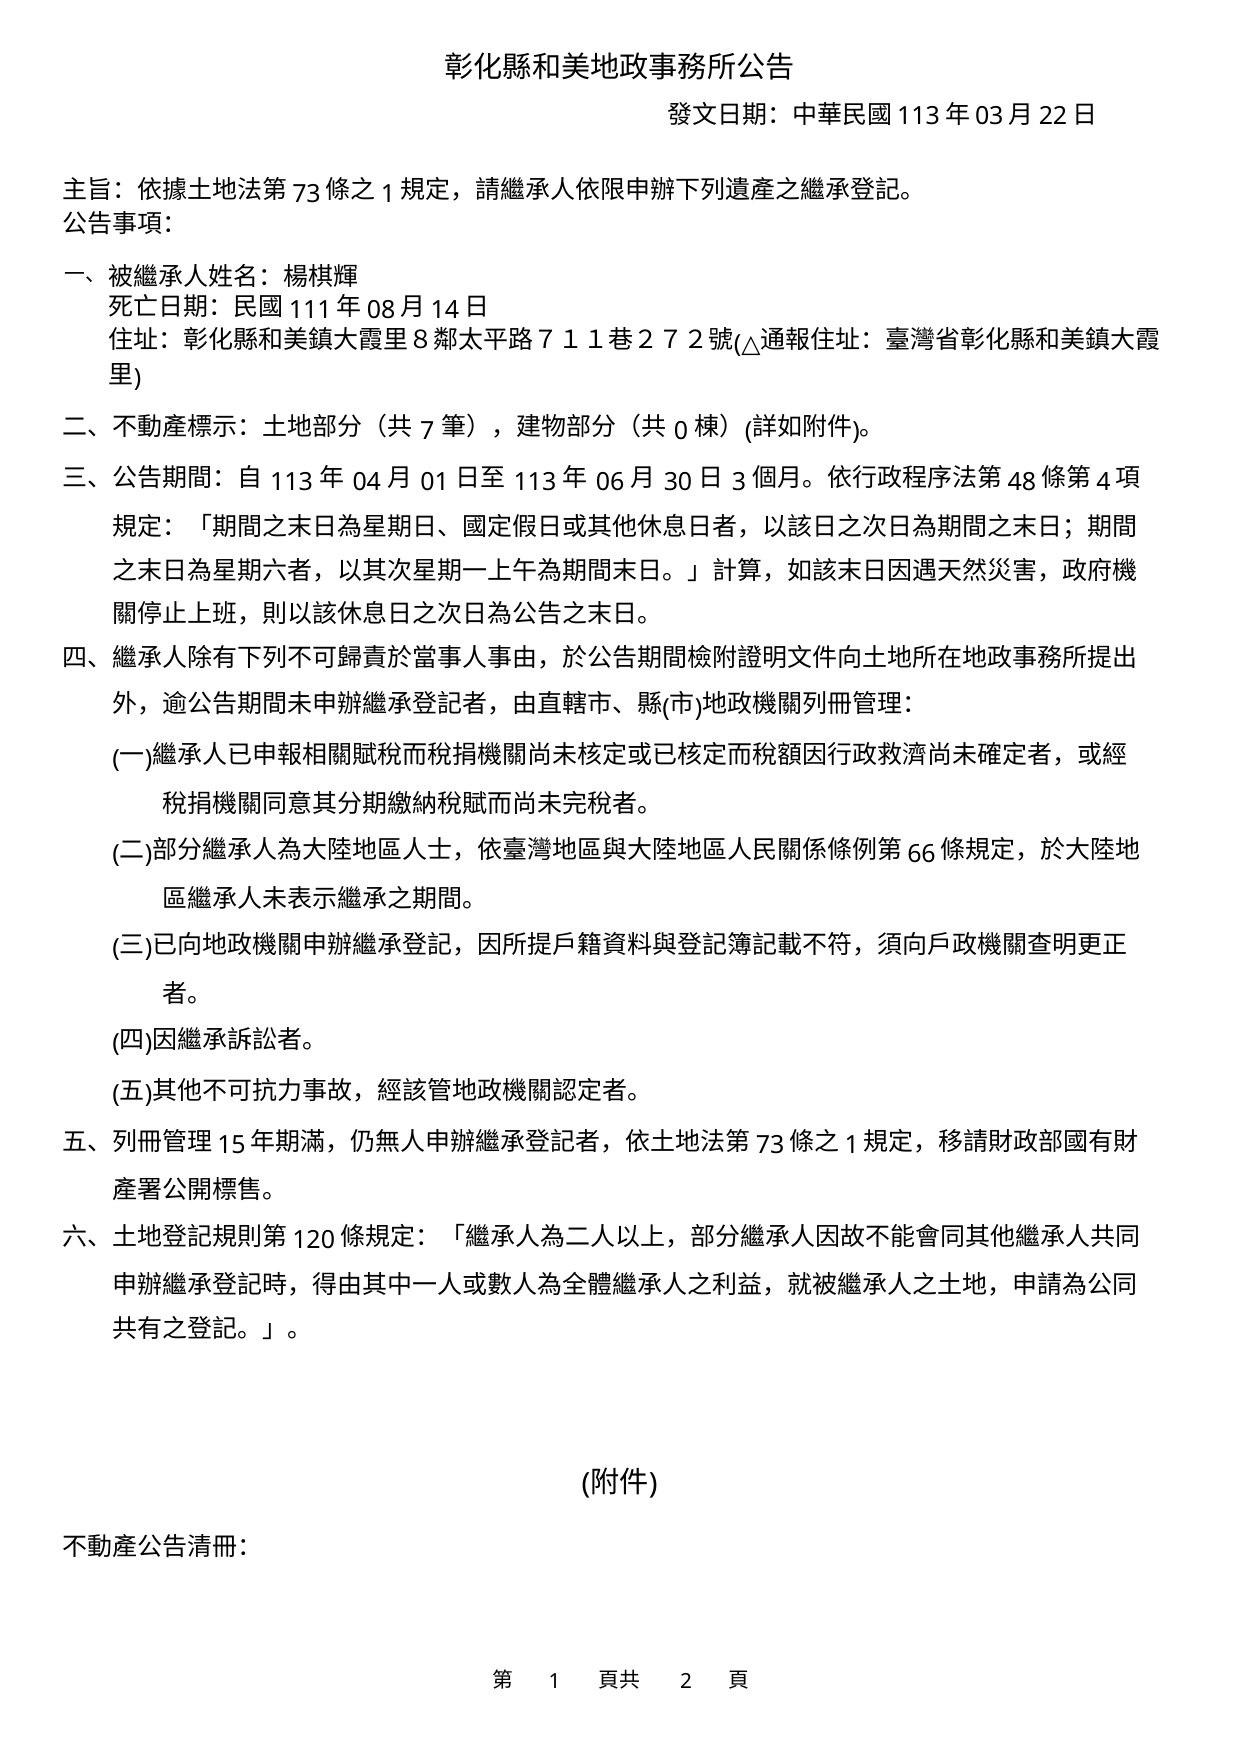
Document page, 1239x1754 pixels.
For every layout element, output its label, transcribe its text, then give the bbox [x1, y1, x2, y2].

table_header [1177, 0, 1239, 41]
table_cell [0, 41, 62, 94]
table_cell 第 [483, 1660, 523, 1701]
table_cell 發文日期：中華民國113年03月22日 [667, 95, 1177, 135]
table_cell [0, 176, 62, 262]
table_cell [653, 95, 667, 135]
table_cell [718, 1411, 759, 1452]
table_cell [1177, 41, 1239, 94]
table_header [585, 0, 653, 41]
table_cell [0, 1660, 62, 1701]
table_cell 主旨：依據土地法第73條之1規定，請繼承人依限申辦下列遺產之繼承登記。 公告事項： [62, 176, 1177, 262]
table_cell [109, 1411, 482, 1452]
table_cell [1177, 135, 1239, 176]
table_cell [62, 314, 109, 412]
table_cell 被繼承人姓名：楊棋輝 死亡日期：民國111年08月14日 住址：彰化縣和美鎮大霞里８鄰太平路７１１巷２７２號(△通報住址：臺灣省彰化縣和美鎮大霞里) [109, 263, 1177, 412]
table_cell 一、 [62, 263, 109, 313]
table_cell [483, 135, 523, 176]
table_cell [1177, 1513, 1239, 1585]
table_cell [0, 1513, 62, 1585]
table_cell [109, 95, 482, 135]
table_cell [483, 1585, 523, 1660]
table_cell [759, 1411, 1177, 1452]
table_cell [653, 1411, 667, 1452]
table_cell [0, 275, 62, 313]
table_cell [718, 1585, 759, 1660]
table_cell [523, 95, 585, 135]
table_cell [483, 95, 523, 135]
table_cell [585, 1585, 653, 1660]
table_cell 二、不動產標示：土地部分（共 7 筆），建物部分（共 0 棟）(詳如附件)。 三、公告期間：自 113 年 04 月 01 日至 113 年 06 月 30 日 3 個月。依行政程序法第48條第4項 規定：「期間之末日為星期日、國定假日或其他休息日者，以該日之次日為期間之末日；期間 之末日為星期六者，以其次星期一上午為期間末日。」計算，如該末日因遇天然災害，政府機 關停止上班，則以該休息日之次日為公告之末日。 四、繼承人除有下列不可歸責於當事人事由，於公告期間檢附證明文件向土地所在地政事務所提出 外，逾公告期間未申辦繼承登記者，由直轄市、縣(市)地政機關列冊管理： (一)繼承人已申報相關賦稅而稅捐機關尚未核定或已核定而稅額因行政救濟尚未確定者，或經 稅捐機關同意其分期繳納稅賦而尚未完稅者。 (二)部分繼承人為大陸地區人士，依臺灣地區與大陸地區人民關係條例第66條規定，於大陸地 區繼承人未表示繼承之期間。 (三)已向地政機關申辦繼承登記，因所提戶籍資料與登記簿記載不符，須向戶政機關查明更正 者。 (四)因繼承訴訟者。 (五)其他不可抗力事故，經該管地政機關認定者。 五、列冊管理15年期滿，仍無人申辦繼承登記者，依土地法第73條之1規定，移請財政部國有財 產署公開標售。 六、土地登記規則第120條規定：「繼承人為二人以上，部分繼承人因故不能會同其他繼承人共同 申辦繼承登記時，得由其中一人或數人為全體繼承人之利益，就被繼承人之土地，申請為公同 共有之登記。」。 [62, 413, 1177, 1411]
table_cell [1177, 176, 1239, 262]
table_cell [523, 1585, 585, 1660]
table_cell [718, 135, 759, 176]
table_cell [62, 95, 109, 135]
table_cell [0, 1452, 62, 1513]
table_cell [585, 1411, 653, 1452]
table_cell [62, 1660, 109, 1701]
table_header [759, 0, 1177, 41]
table_cell 彰化縣和美地政事務所公告 [62, 41, 1177, 94]
table_cell [667, 135, 718, 176]
table_cell [0, 1411, 62, 1452]
table_cell [1177, 413, 1239, 1411]
table_cell (附件) [62, 1452, 1177, 1513]
table_cell 1 [523, 1660, 585, 1701]
table_cell [1177, 1452, 1239, 1513]
table_cell [759, 135, 1177, 176]
table_cell [1177, 95, 1239, 135]
table_cell [62, 1411, 109, 1452]
table_cell [585, 95, 653, 135]
table_cell [0, 135, 62, 176]
table_cell [483, 1411, 523, 1452]
table_header [483, 0, 523, 41]
table_cell [62, 1585, 109, 1660]
table_cell [523, 135, 585, 176]
table_cell [0, 1585, 62, 1660]
table_cell 頁 [718, 1660, 759, 1701]
table_header [667, 0, 718, 41]
table_cell [0, 263, 62, 274]
table_cell 不動產公告清冊： [62, 1513, 1177, 1585]
table_cell [667, 1411, 718, 1452]
table_cell [653, 1585, 667, 1660]
table_header [0, 0, 62, 41]
table_cell [1177, 1585, 1239, 1660]
table_cell [653, 135, 667, 176]
table_cell [667, 1585, 718, 1660]
table_header [62, 0, 109, 41]
table_cell [62, 135, 109, 176]
table_cell [109, 135, 482, 176]
table_cell [0, 95, 62, 135]
table_cell [109, 1585, 482, 1660]
table_cell [0, 413, 62, 1411]
table_cell [1177, 1411, 1239, 1452]
table_header [653, 0, 667, 41]
table_cell [1177, 1660, 1239, 1701]
table_cell [523, 1411, 585, 1452]
table_header [109, 0, 482, 41]
table_cell [585, 135, 653, 176]
table_cell [109, 1660, 482, 1701]
table_cell 頁共 [585, 1660, 653, 1701]
table_cell [1177, 263, 1239, 274]
table_cell [0, 314, 62, 412]
table_cell [759, 1585, 1177, 1660]
table_cell 2 [653, 1660, 718, 1701]
table_cell [759, 1660, 1177, 1701]
table_header [718, 0, 759, 41]
table_cell [1177, 314, 1239, 412]
table_cell [1177, 275, 1239, 313]
table_header [523, 0, 585, 41]
